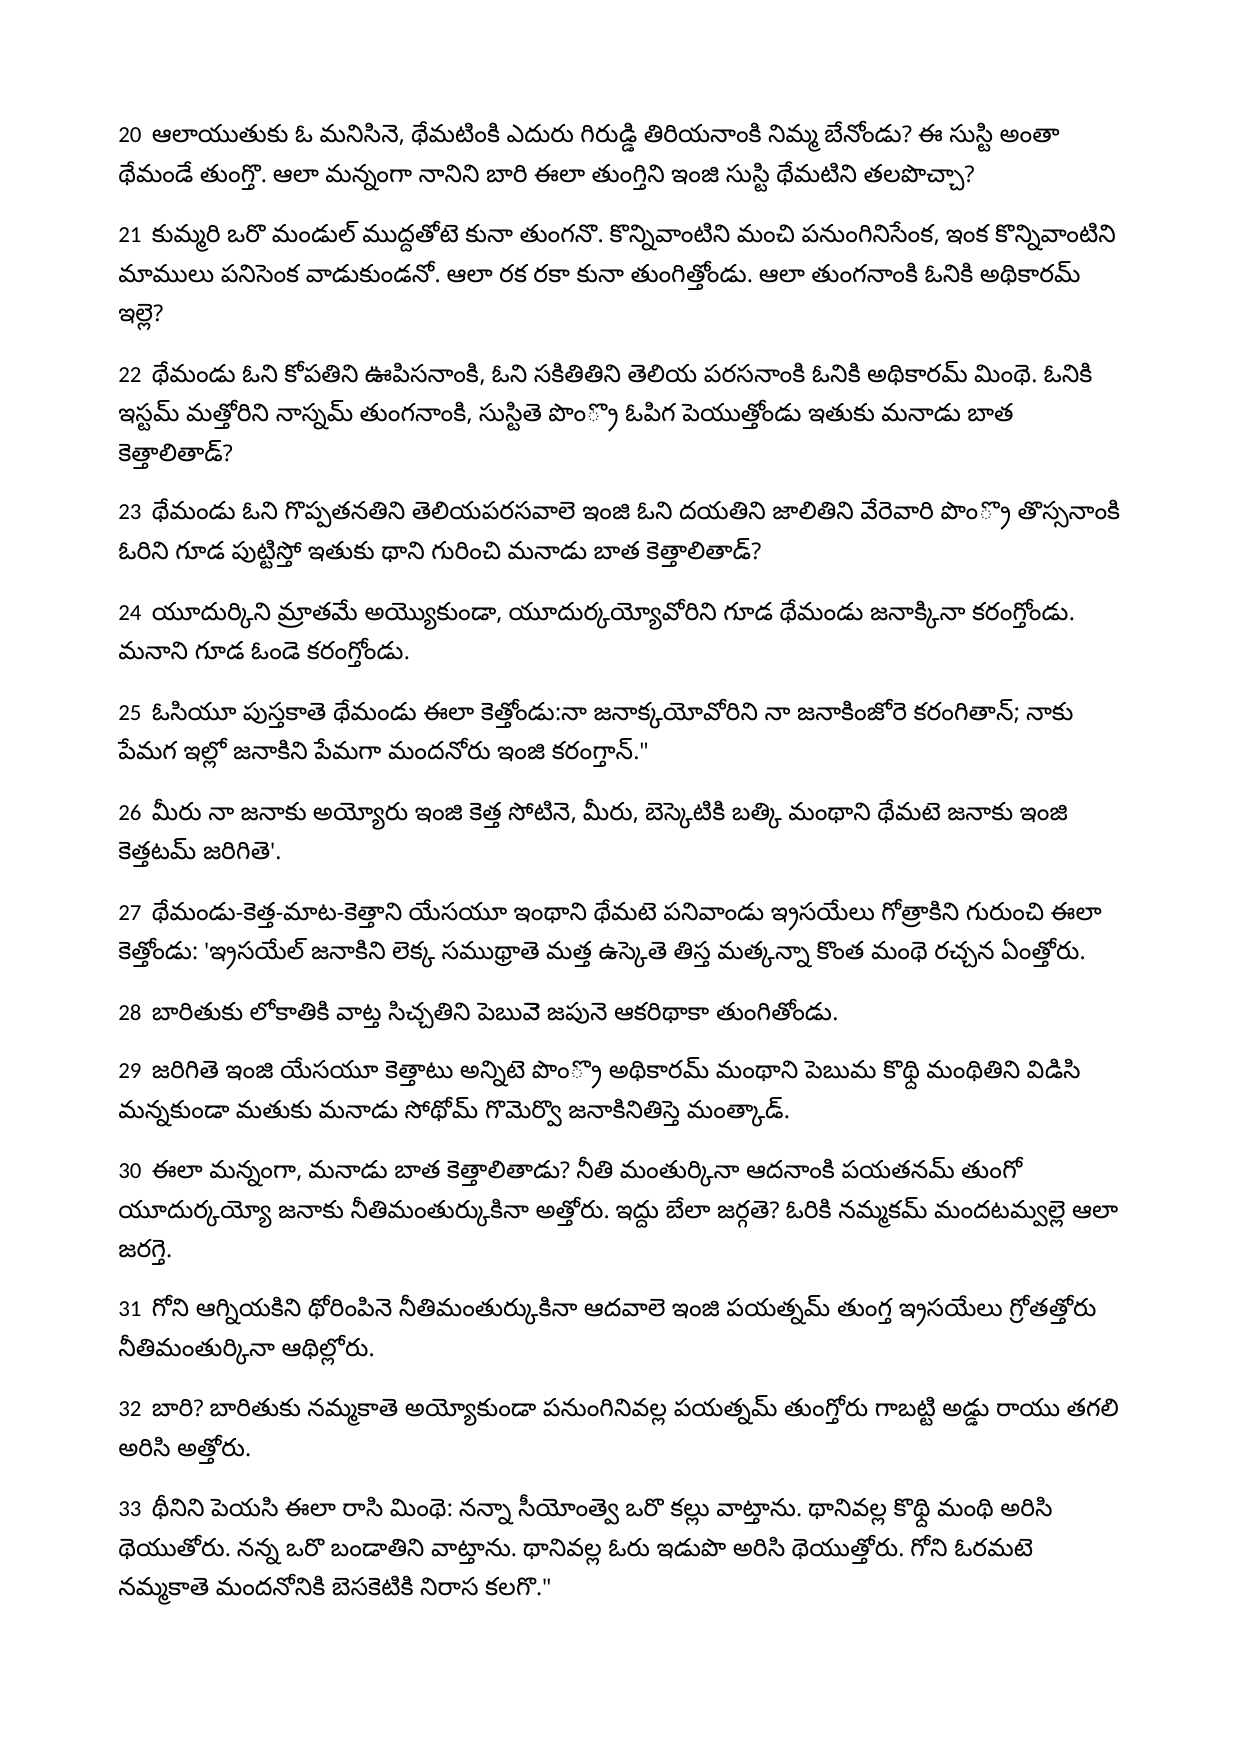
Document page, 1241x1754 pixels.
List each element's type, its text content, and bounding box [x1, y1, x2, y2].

text 29 జరిగితె ఇంజి యేసయూ కెత్తాటు అన్నిటె పొం్రొ అథికారమ్ మంథాని పెబుమ కొథ్ది మంథితిని విడిసి మన్నకుండా మతుకు మనాడు సోథోమ్ గొమెర్వొ జనాకినితిస్తె మంత్కాడ్. [118, 1056, 1122, 1128]
text 26 మీరు నా జనాకు అయ్యోరు ఇంజి కెత్త సోటినె, మీరు, బెస్కెటికి బత్కి మంథాని థేమటె జనాకు ఇంజి కెత్తటమ్ జరిగితె'. [118, 796, 1122, 870]
text 27 థేమండు-కెత్త-మాట-కెత్తాని యేసయూ ఇంథాని థేమటె పనివాండు ఇ్రసయేలు గోత్రాకిని గురుంచి ఈలా కెత్తోండు: 'ఇ్రసయేల్ జనాకిని లెక్క సముథ్రాతె మత్త ఉస్కెతె తిస్త మత్కన్నా కొంత మంథె రచ్చన ఏంత్తోరు. [118, 896, 1122, 970]
text 24 యూదుర్కిని మ్రాతమే అయ్యొకుండా, యూదుర్కయ్యోవోరిని గూడ థేమండు జనాక్కినా కరంగ్తోండు. మనాని గూడ ఓండె కరంగ్తోండు. [118, 595, 1122, 669]
text 31 గోని ఆగ్నియకిని థోరింపినె నీతిమంతుర్కుకినా ఆదవాలె ఇంజి పయత్నమ్ తుంగ్త ఇ్రసయేలు గ్రోతత్తోరు నీతిమంతుర్కినా ఆథిల్లోరు. [118, 1294, 1122, 1366]
text 20 ఆలాయుతుకు ఓ మనిసినె, థేమటింకి ఎదురు గిరుడ్డి తిరియనాంకి నిమ్మ బేనోండు? ఈ సుస్టి అంతా థేమండే తుంగ్తొ. ఆలా మన్నంగా నానిని బారి ఈలా తుంగ్తిని ఇంజి సుస్టి థేమటిని తలపొచ్చా? [118, 118, 1122, 192]
text 28 బారితుకు లోకాతికి వాట్త సిచ్చతిని పెబువెె జపునె ఆకరిథాకా తుంగితోండు. [118, 996, 1122, 1031]
text 30 ఈలా మన్నంగా, మనాడు బాత కెత్తాలితాడు? నీతి మంతుర్కినా ఆదనాంకి పయతనమ్ తుంగో యూదుర్కయ్యో జనాకు నీతిమంతుర్కుకినా అత్తోరు. ఇద్దు బేలా జర్గతె? ఓరికి నమ్మకమ్ మందటమ్వల్లె ఆలా జరగ్తె. [118, 1154, 1122, 1268]
text 32 బారి? బారితుకు నమ్మకాతె అయ్యోకుండా పనుంగినివల్ల పయత్నమ్ తుంగ్తోరు గాబట్టి అడ్డు రాయు తగలి అరిసి అత్తోరు. [118, 1392, 1122, 1466]
text 22 థేమండు ఓని కోపతిని ఊపిసనాంకి, ఓని సకితితిని తెలియ పరసనాంకి ఓనికి అథికారమ్ మింథె. ఓనికి ఇస్టమ్ మత్తోరిని నాస్నమ్ తుంగనాంకి, సుస్టితె పొం్రొ ఓపిగ పెయుత్తోండు ఇతుకు మనాడు బాత కెత్తాలితాడ్? [118, 358, 1122, 471]
text 25 ఓసియూ పుస్తకాతె థేమండు ఈలా కెత్తోండు:నా జనాక్కయోవోరిని నా జనాకింజోరె కరంగితాన్; నాకు పేమగ ఇల్లో జనాకిని పేమగా మందనోరు ఇంజి కరంగ్తాన్." [118, 696, 1122, 770]
text 23 థేమండు ఓని గొప్పతనతిని తెలియపరసవాలె ఇంజి ఓని దయతిని జాలితిని వేరెవారి పొం్రొ తొస్సనాంకి ఓరిని గూడ పుట్టిస్తో ఇతుకు థాని గురించి మనాడు బాత కెత్తాలితాడ్? [118, 497, 1122, 569]
text 21 కుమ్మరి ఒరొ మండుల్ ముద్దతోటె కునా తుంగనొ. కొన్నివాంటిని మంచి పనుంగినిసేంక, ఇంక కొన్నివాంటిని మాములు పనిసెంక వాడుకుండనో. ఆలా రక రకా కునా తుంగిత్తోండు. ఆలా తుంగనాంకి ఓనికి అథికారమ్ ఇల్లె? [118, 218, 1122, 332]
text 33 థీనిని పెయసి ఈలా రాసి మింథె: నన్నా సీయోంత్వె ఒరొ కల్లు వాట్తాను. థానివల్ల కొథ్ది మంథి అరిసి థెయుతోరు. నన్న ఒరొ బండాతిని వాట్తాను. థానివల్ల ఓరు ఇడుపొ అరిసి థెయుత్తోరు. గోని ఓరమటె నమ్మకాతె మందనోనికి బెసకెటికి నిరాస కలగొ." [118, 1492, 1122, 1606]
